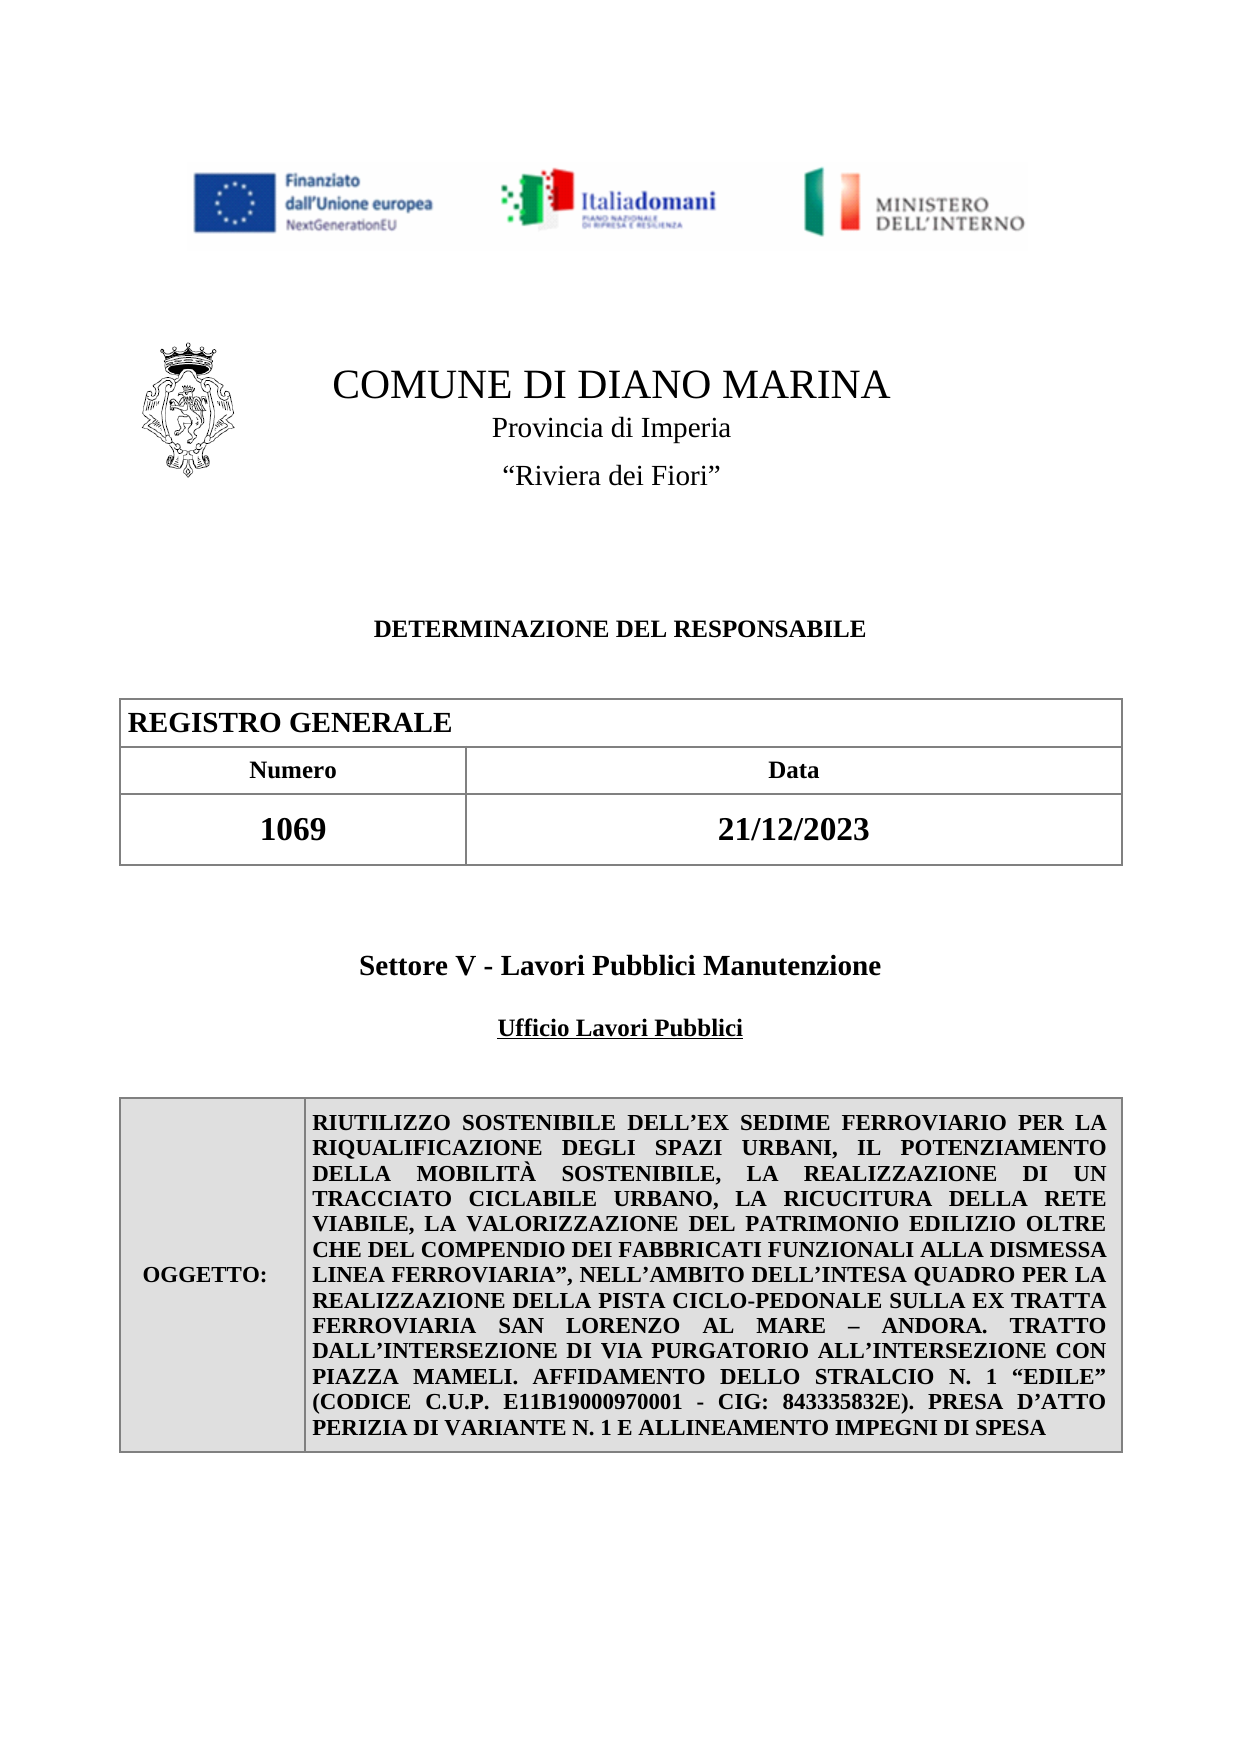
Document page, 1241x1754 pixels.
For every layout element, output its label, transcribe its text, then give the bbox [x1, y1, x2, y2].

table_cell Data [467, 748, 1121, 793]
text Settore V - Lavori Pubblici Manutenzione [118, 949, 1122, 982]
table_cell Numero [121, 748, 465, 793]
picture [187, 162, 1028, 251]
table_header REGISTRO GENERALE [121, 700, 1121, 746]
picture [130, 339, 250, 487]
text Ufficio Lavori Pubblici [118, 1014, 1122, 1042]
table_cell 1069 [121, 795, 465, 864]
text DETERMINAZIONE DEL RESPONSABILE [118, 615, 1122, 643]
table_header RIUTILIZZO SOSTENIBILE DELL’EX SEDIME FERROVIARIO PER LA RIQUALIFICAZIONE DEGLI SPAZI URBANI, IL POTENZIAMENTO DELLA MOBILITÀ SOSTENIBILE, LA REALIZZAZIONE DI UN TRACCIATO CICLABILE URBANO, LA RICUCITURA DELLA RETE VIABILE, LA VALORIZZAZIONE DEL PATRIMONIO EDILIZIO OLTRE CHE DEL COMPENDIO DEI FABBRICATI FUNZIONALI ALLA DISMESSA LINEA FERROVIARIA”, NELL’AMBITO DELL’INTESA QUADRO PER LA REALIZZAZIONE DELLA PISTA CICLO-PEDONALE SULLA EX TRATTA FERROVIARIA SAN LORENZO AL MARE – ANDORA. TRATTO DALL’INTERSEZIONE DI VIA PURGATORIO ALL’INTERSEZIONE CON PIAZZA MAMELI. AFFIDAMENTO DELLO STRALCIO N. 1 “EDILE” (CODICE C.U.P. E11B19000970001 - CIG: 843335832E). PRESA D’ATTO PERIZIA DI VARIANTE N. 1 E ALLINEAMENTO IMPEGNI DI SPESA [306, 1099, 1121, 1451]
table_cell 21/12/2023 [467, 795, 1121, 864]
table_header OGGETTO: [121, 1099, 304, 1451]
